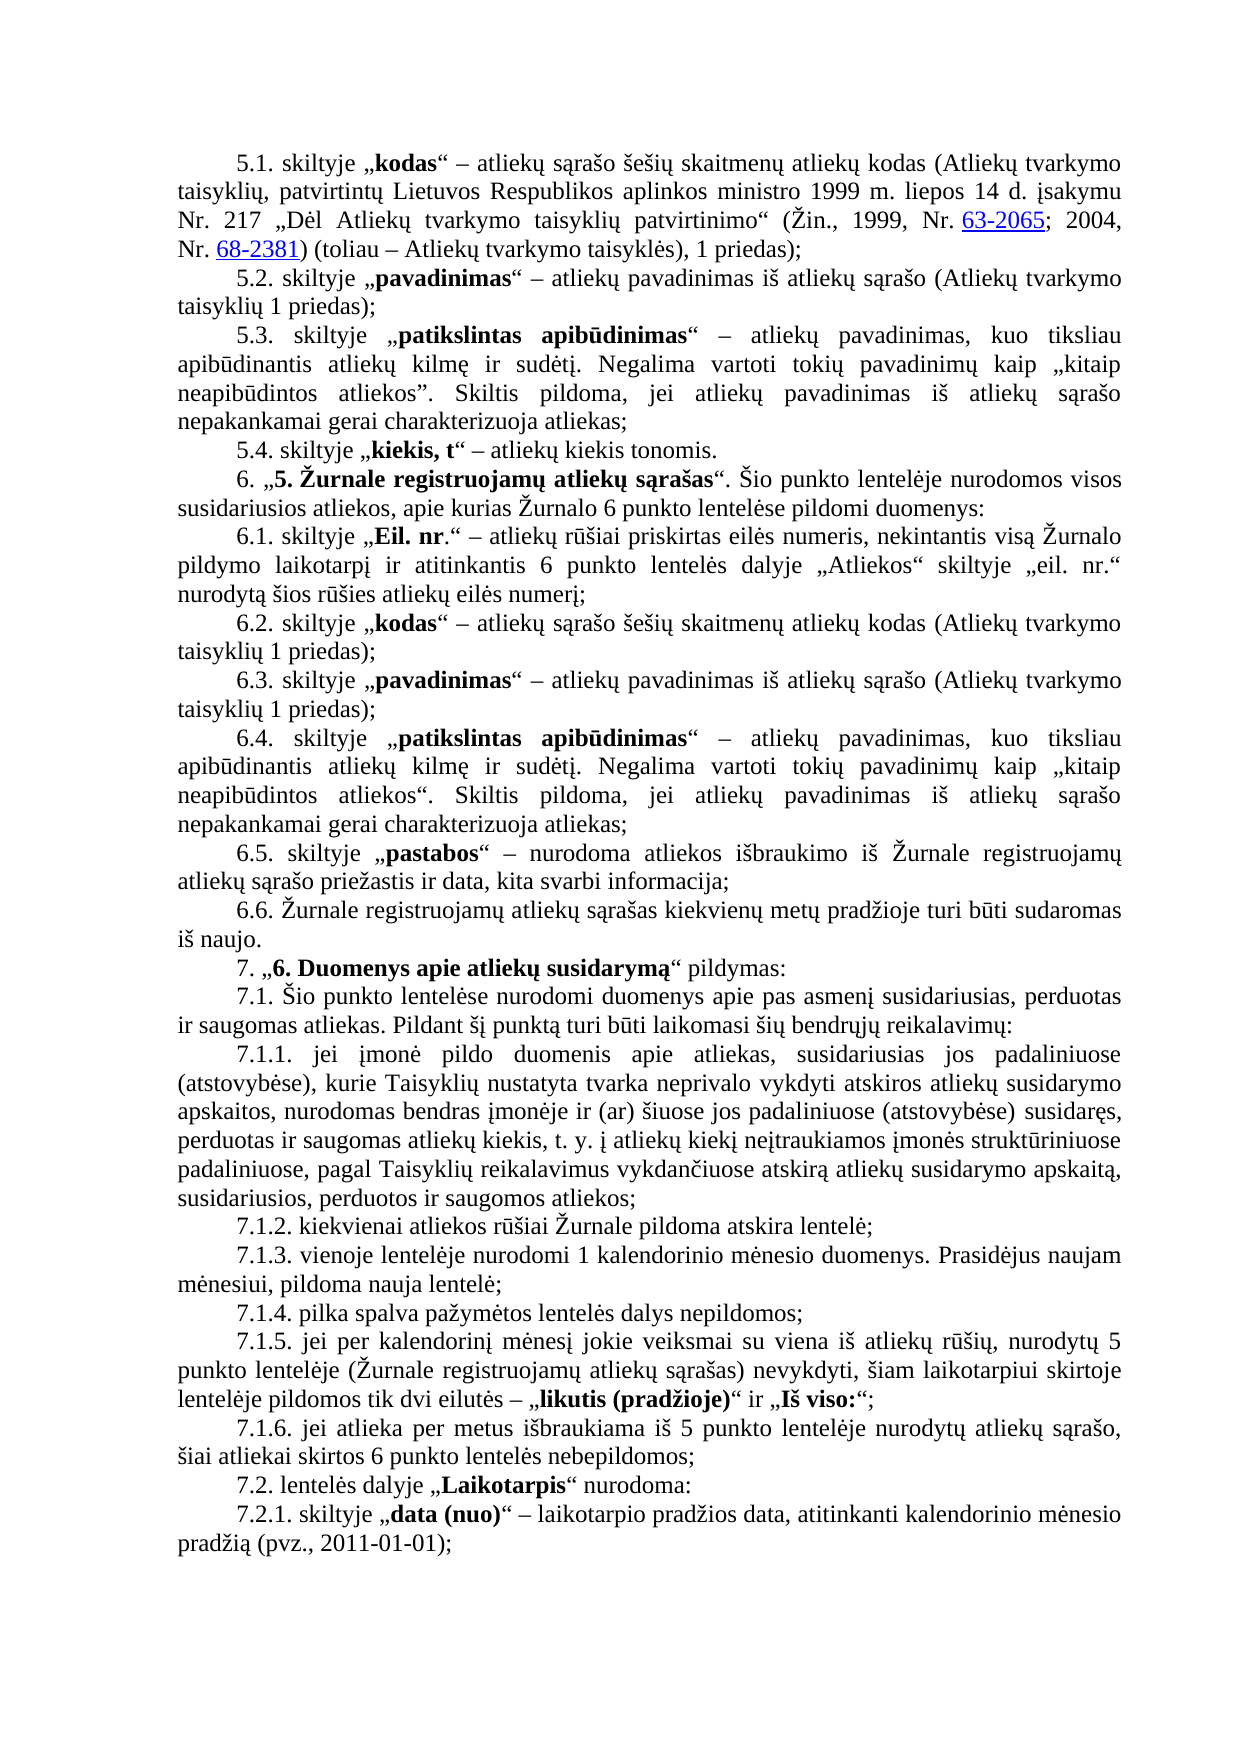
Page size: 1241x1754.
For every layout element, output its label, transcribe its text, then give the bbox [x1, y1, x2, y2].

text 7.1.2. kiekvienai atliekos rūšiai Žurnale pildoma atskira lentelė; [177, 1211, 1122, 1240]
text 7.1.3. vienoje lentelėje nurodomi 1 kalendorinio mėnesio duomenys. Prasidėjus naujam mėnesiui, pildoma nauja lentelė; [177, 1240, 1122, 1298]
text 7.2. lentelės dalyje „Laikotarpis“ nurodoma: [177, 1470, 1122, 1499]
text 7.1. Šio punkto lentelėse nurodomi duomenys apie pas asmenį susidariusias, perduotas ir saugomas atliekas. Pildant šį punktą turi būti laikomasi šių bendrųjų reikalavimų: [177, 981, 1122, 1039]
text 6.1. skiltyje „Eil. nr.“ – atliekų rūšiai priskirtas eilės numeris, nekintantis visą Žurnalo pildymo laikotarpį ir atitinkantis 6 punkto lentelės dalyje „Atliekos“ skiltyje „eil. nr.“ nurodytą šios rūšies atliekų eilės numerį; [177, 521, 1122, 608]
text 7.1.1. jei įmonė pildo duomenis apie atliekas, susidariusias jos padaliniuose (atstovybėse), kurie Taisyklių nustatyta tvarka neprivalo vykdyti atskiros atliekų susidarymo apskaitos, nurodomas bendras įmonėje ir (ar) šiuose jos padaliniuose (atstovybėse) susidaręs, perduotas ir saugomas atliekų kiekis, t. y. į atliekų kiekį neįtraukiamos įmonės struktūriniuose padaliniuose, pagal Taisyklių reikalavimus vykdančiuose atskirą atliekų susidarymo apskaitą, susidariusios, perduotos ir saugomos atliekos; [177, 1039, 1122, 1211]
text 5.1. skiltyje „kodas“ – atliekų sąrašo šešių skaitmenų atliekų kodas (Atliekų tvarkymo taisyklių, patvirtintų Lietuvos Respublikos aplinkos ministro 1999 m. liepos 14 d. įsakymu Nr. 217 „Dėl Atliekų tvarkymo taisyklių patvirtinimo“ (Žin., 1999, Nr. 63-2065; 2004, Nr. 68-2381) (toliau – Atliekų tvarkymo taisyklės), 1 priedas); [177, 148, 1122, 263]
text 7.1.5. jei per kalendorinį mėnesį jokie veiksmai su viena iš atliekų rūšių, nurodytų 5 punkto lentelėje (Žurnale registruojamų atliekų sąrašas) nevykdyti, šiam laikotarpiui skirtoje lentelėje pildomos tik dvi eilutės – „likutis (pradžioje)“ ir „Iš viso:“; [177, 1326, 1122, 1413]
text 7.1.6. jei atlieka per metus išbraukiama iš 5 punkto lentelėje nurodytų atliekų sąrašo, šiai atliekai skirtos 6 punkto lentelės nebepildomos; [177, 1413, 1122, 1470]
text 6.6. Žurnale registruojamų atliekų sąrašas kiekvienų metų pradžioje turi būti sudaromas iš naujo. [177, 895, 1122, 953]
text 6. „5. Žurnale registruojamų atliekų sąrašas“. Šio punkto lentelėje nurodomos visos susidariusios atliekos, apie kurias Žurnalo 6 punkto lentelėse pildomi duomenys: [177, 464, 1122, 521]
text 5.3. skiltyje „patikslintas apibūdinimas“ – atliekų pavadinimas, kuo tiksliau apibūdinantis atliekų kilmę ir sudėtį. Negalima vartoti tokių pavadinimų kaip „kitaip neapibūdintos atliekos”. Skiltis pildoma, jei atliekų pavadinimas iš atliekų sąrašo nepakankamai gerai charakterizuoja atliekas; [177, 320, 1122, 435]
text 6.3. skiltyje „pavadinimas“ – atliekų pavadinimas iš atliekų sąrašo (Atliekų tvarkymo taisyklių 1 priedas); [177, 665, 1122, 723]
text 6.4. skiltyje „patikslintas apibūdinimas“ – atliekų pavadinimas, kuo tiksliau apibūdinantis atliekų kilmę ir sudėtį. Negalima vartoti tokių pavadinimų kaip „kitaip neapibūdintos atliekos“. Skiltis pildoma, jei atliekų pavadinimas iš atliekų sąrašo nepakankamai gerai charakterizuoja atliekas; [177, 723, 1122, 838]
text 7.2.1. skiltyje „data (nuo)“ – laikotarpio pradžios data, atitinkanti kalendorinio mėnesio pradžią (pvz., 2011-01-01); [177, 1499, 1122, 1556]
text 7. „6. Duomenys apie atliekų susidarymą“ pildymas: [177, 953, 1122, 981]
text 7.1.4. pilka spalva pažymėtos lentelės dalys nepildomos; [177, 1298, 1122, 1326]
text 6.2. skiltyje „kodas“ – atliekų sąrašo šešių skaitmenų atliekų kodas (Atliekų tvarkymo taisyklių 1 priedas); [177, 608, 1122, 665]
text 5.2. skiltyje „pavadinimas“ – atliekų pavadinimas iš atliekų sąrašo (Atliekų tvarkymo taisyklių 1 priedas); [177, 263, 1122, 320]
text 6.5. skiltyje „pastabos“ – nurodoma atliekos išbraukimo iš Žurnale registruojamų atliekų sąrašo priežastis ir data, kita svarbi informacija; [177, 838, 1122, 895]
text 5.4. skiltyje „kiekis, t“ – atliekų kiekis tonomis. [177, 435, 1122, 464]
